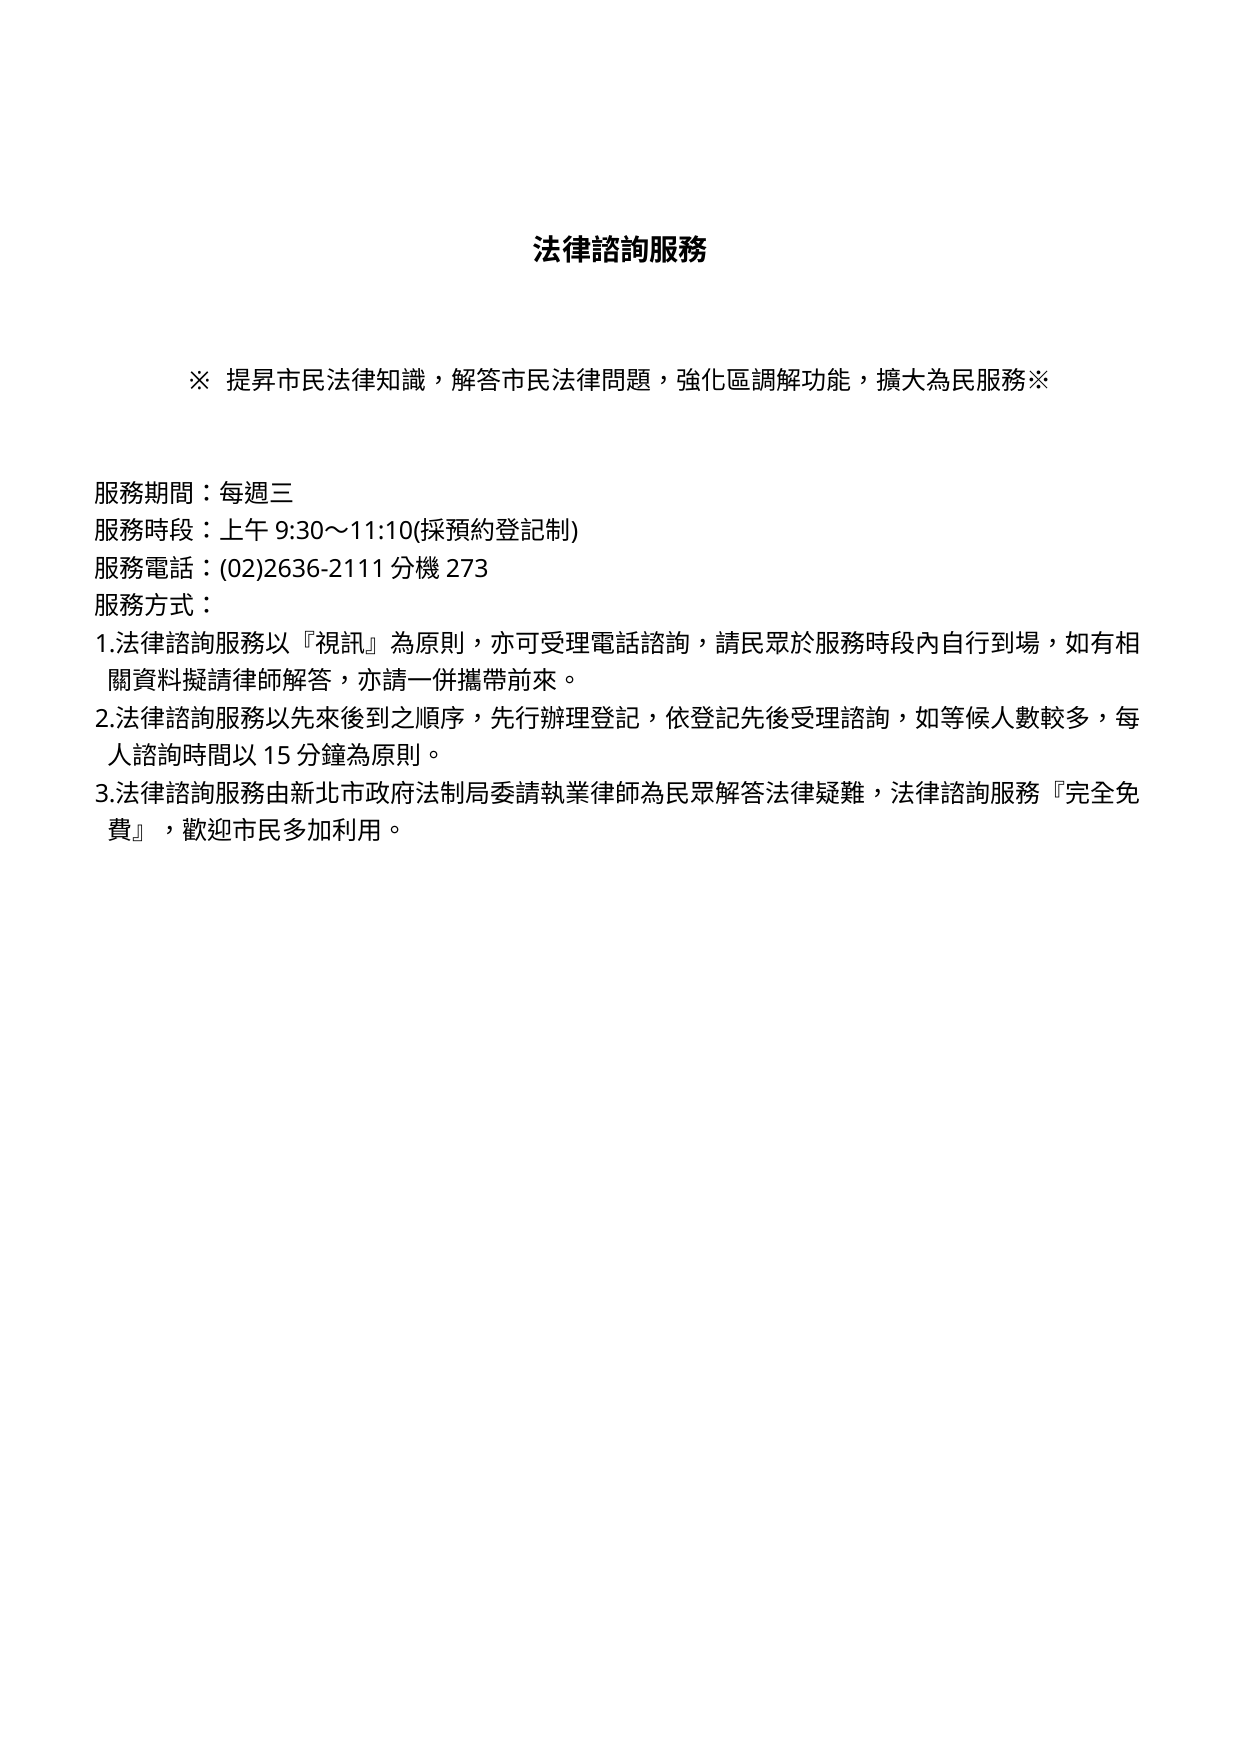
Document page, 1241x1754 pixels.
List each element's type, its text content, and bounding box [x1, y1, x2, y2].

text 服務時段：上午9:30～11:10(採預約登記制) [94, 510, 1146, 547]
text 3.法律諮詢服務由新北市政府法制局委請執業律師為民眾解答法律疑難，法律諮詢服務『完全免 費』，歡迎市民多加利用。 [94, 772, 1146, 847]
text 服務方式： [94, 585, 1146, 622]
text 服務電話：(02)2636-2111分機273 [94, 547, 1146, 585]
text 法律諮詢服務 [94, 210, 1146, 285]
text 服務期間：每週三 [94, 472, 1146, 510]
text 1.法律諮詢服務以『視訊』為原則，亦可受理電話諮詢，請民眾於服務時段內自行到場，如有相 關資料擬請律師解答，亦請一併攜帶前來。 [94, 622, 1146, 697]
list 提昇市民法律知識，解答市民法律問題，強化區調解功能，擴大為民服務※ [94, 360, 1146, 397]
text 2.法律諮詢服務以先來後到之順序，先行辦理登記，依登記先後受理諮詢，如等候人數較多，每 人諮詢時間以15分鐘為原則。 [94, 697, 1146, 772]
